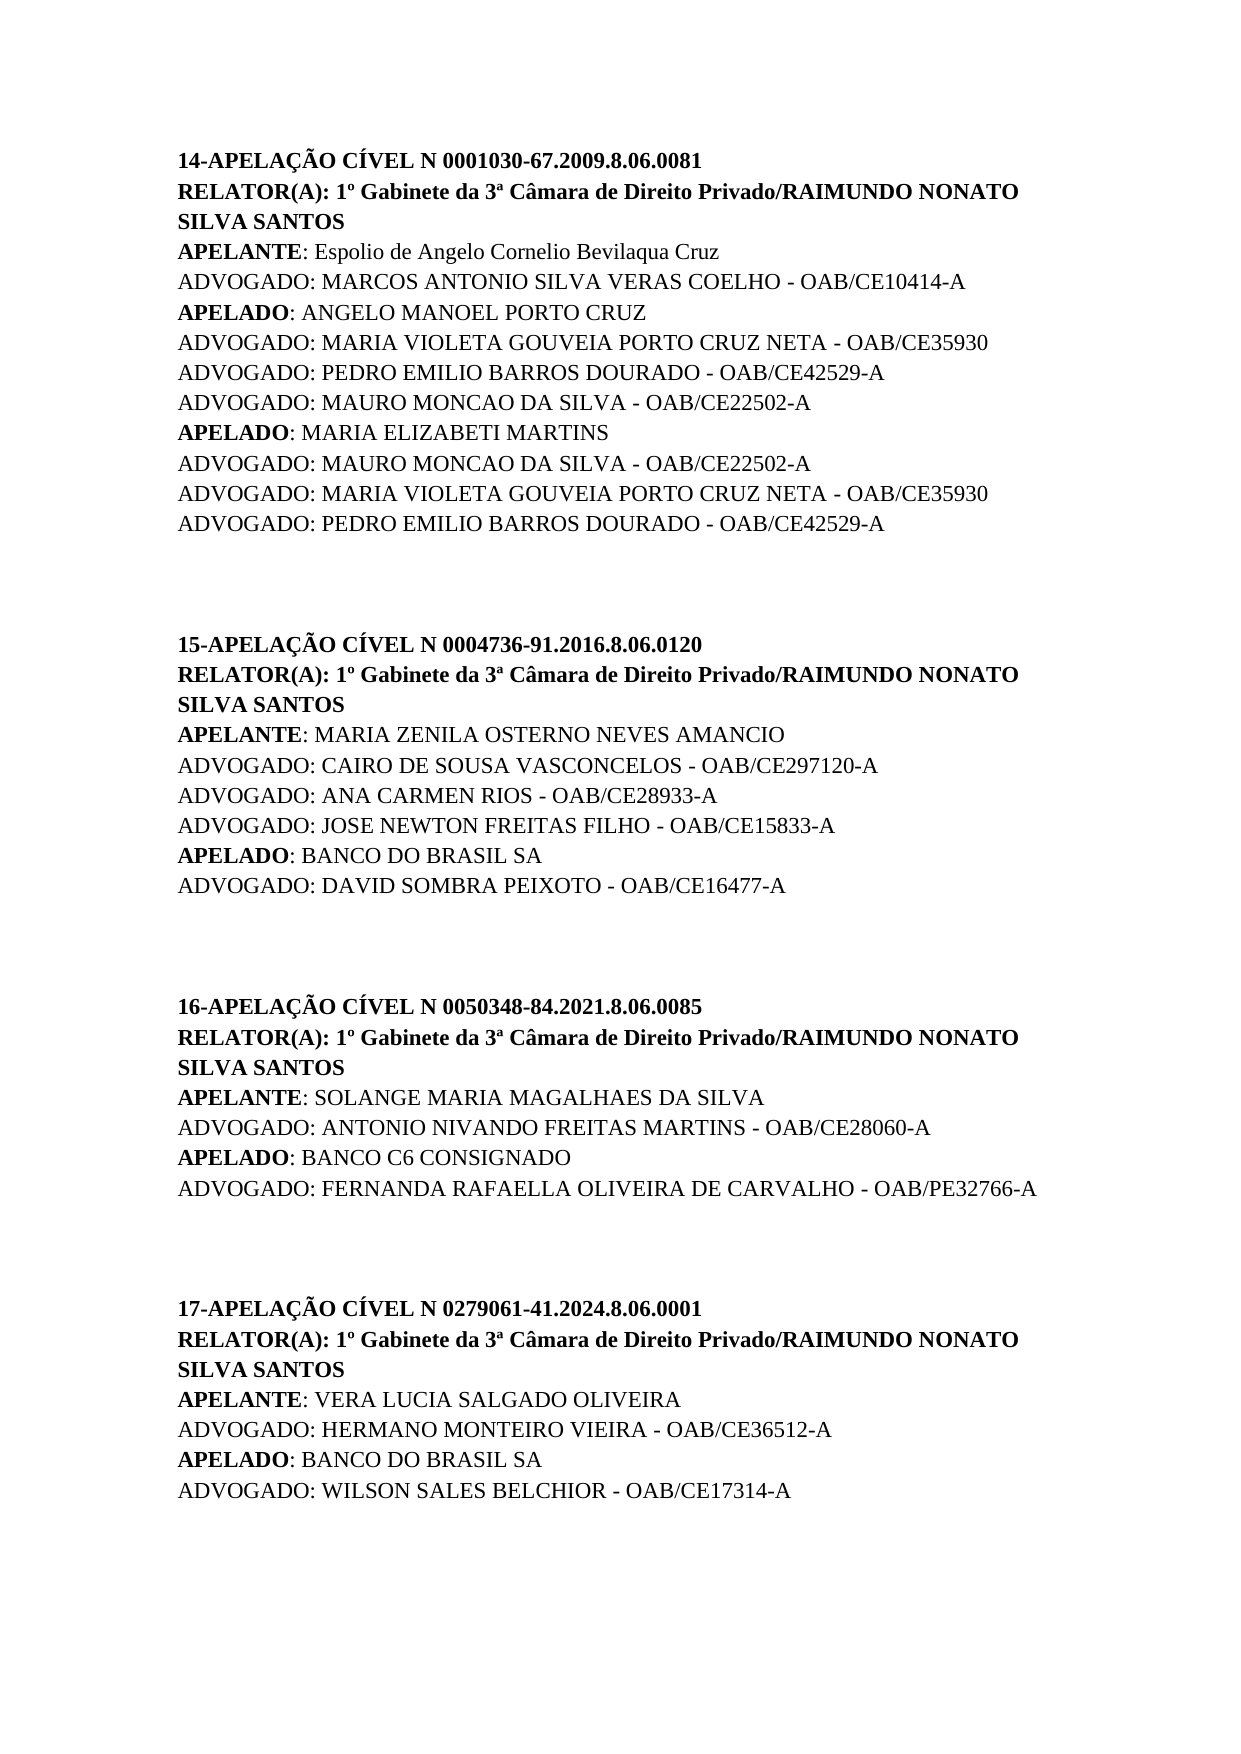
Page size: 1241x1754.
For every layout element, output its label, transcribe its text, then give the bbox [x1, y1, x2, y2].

text 14-APELAÇÃO CÍVEL N 0001030-67.2009.8.06.0081 RELATOR(A): 1º Gabinete da 3ª Câmara de Direito Privado/RAIMUNDO NONATO SILVA SANTOS APELANTE: Espolio de Angelo Cornelio Bevilaqua Cruz ADVOGADO: MARCOS ANTONIO SILVA VERAS COELHO - OAB/CE10414-A APELADO: ANGELO MANOEL PORTO CRUZ ADVOGADO: MARIA VIOLETA GOUVEIA PORTO CRUZ NETA - OAB/CE35930 ADVOGADO: PEDRO EMILIO BARROS DOURADO - OAB/CE42529-A ADVOGADO: MAURO MONCAO DA SILVA - OAB/CE22502-A APELADO: MARIA ELIZABETI MARTINS ADVOGADO: MAURO MONCAO DA SILVA - OAB/CE22502-A ADVOGADO: MARIA VIOLETA GOUVEIA PORTO CRUZ NETA - OAB/CE35930 ADVOGADO: PEDRO EMILIO BARROS DOURADO - OAB/CE42529-A 15-APELAÇÃO CÍVEL N 0004736-91.2016.8.06.0120 RELATOR(A): 1º Gabinete da 3ª Câmara de Direito Privado/RAIMUNDO NONATO SILVA SANTOS APELANTE: MARIA ZENILA OSTERNO NEVES AMANCIO ADVOGADO: CAIRO DE SOUSA VASCONCELOS - OAB/CE297120-A ADVOGADO: ANA CARMEN RIOS - OAB/CE28933-A ADVOGADO: JOSE NEWTON FREITAS FILHO - OAB/CE15833-A APELADO: BANCO DO BRASIL SA ADVOGADO: DAVID SOMBRA PEIXOTO - OAB/CE16477-A 16-APELAÇÃO CÍVEL N 0050348-84.2021.8.06.0085 RELATOR(A): 1º Gabinete da 3ª Câmara de Direito Privado/RAIMUNDO NONATO SILVA SANTOS APELANTE: SOLANGE MARIA MAGALHAES DA SILVA ADVOGADO: ANTONIO NIVANDO FREITAS MARTINS - OAB/CE28060-A APELADO: BANCO C6 CONSIGNADO ADVOGADO: FERNANDA RAFAELLA OLIVEIRA DE CARVALHO - OAB/PE32766-A 17-APELAÇÃO CÍVEL N 0279061-41.2024.8.06.0001 RELATOR(A): 1º Gabinete da 3ª Câmara de Direito Privado/RAIMUNDO NONATO SILVA SANTOS APELANTE: VERA LUCIA SALGADO OLIVEIRA ADVOGADO: HERMANO MONTEIRO VIEIRA - OAB/CE36512-A APELADO: BANCO DO BRASIL SA ADVOGADO: WILSON SALES BELCHIOR - OAB/CE17314-A [177, 148, 1063, 1594]
